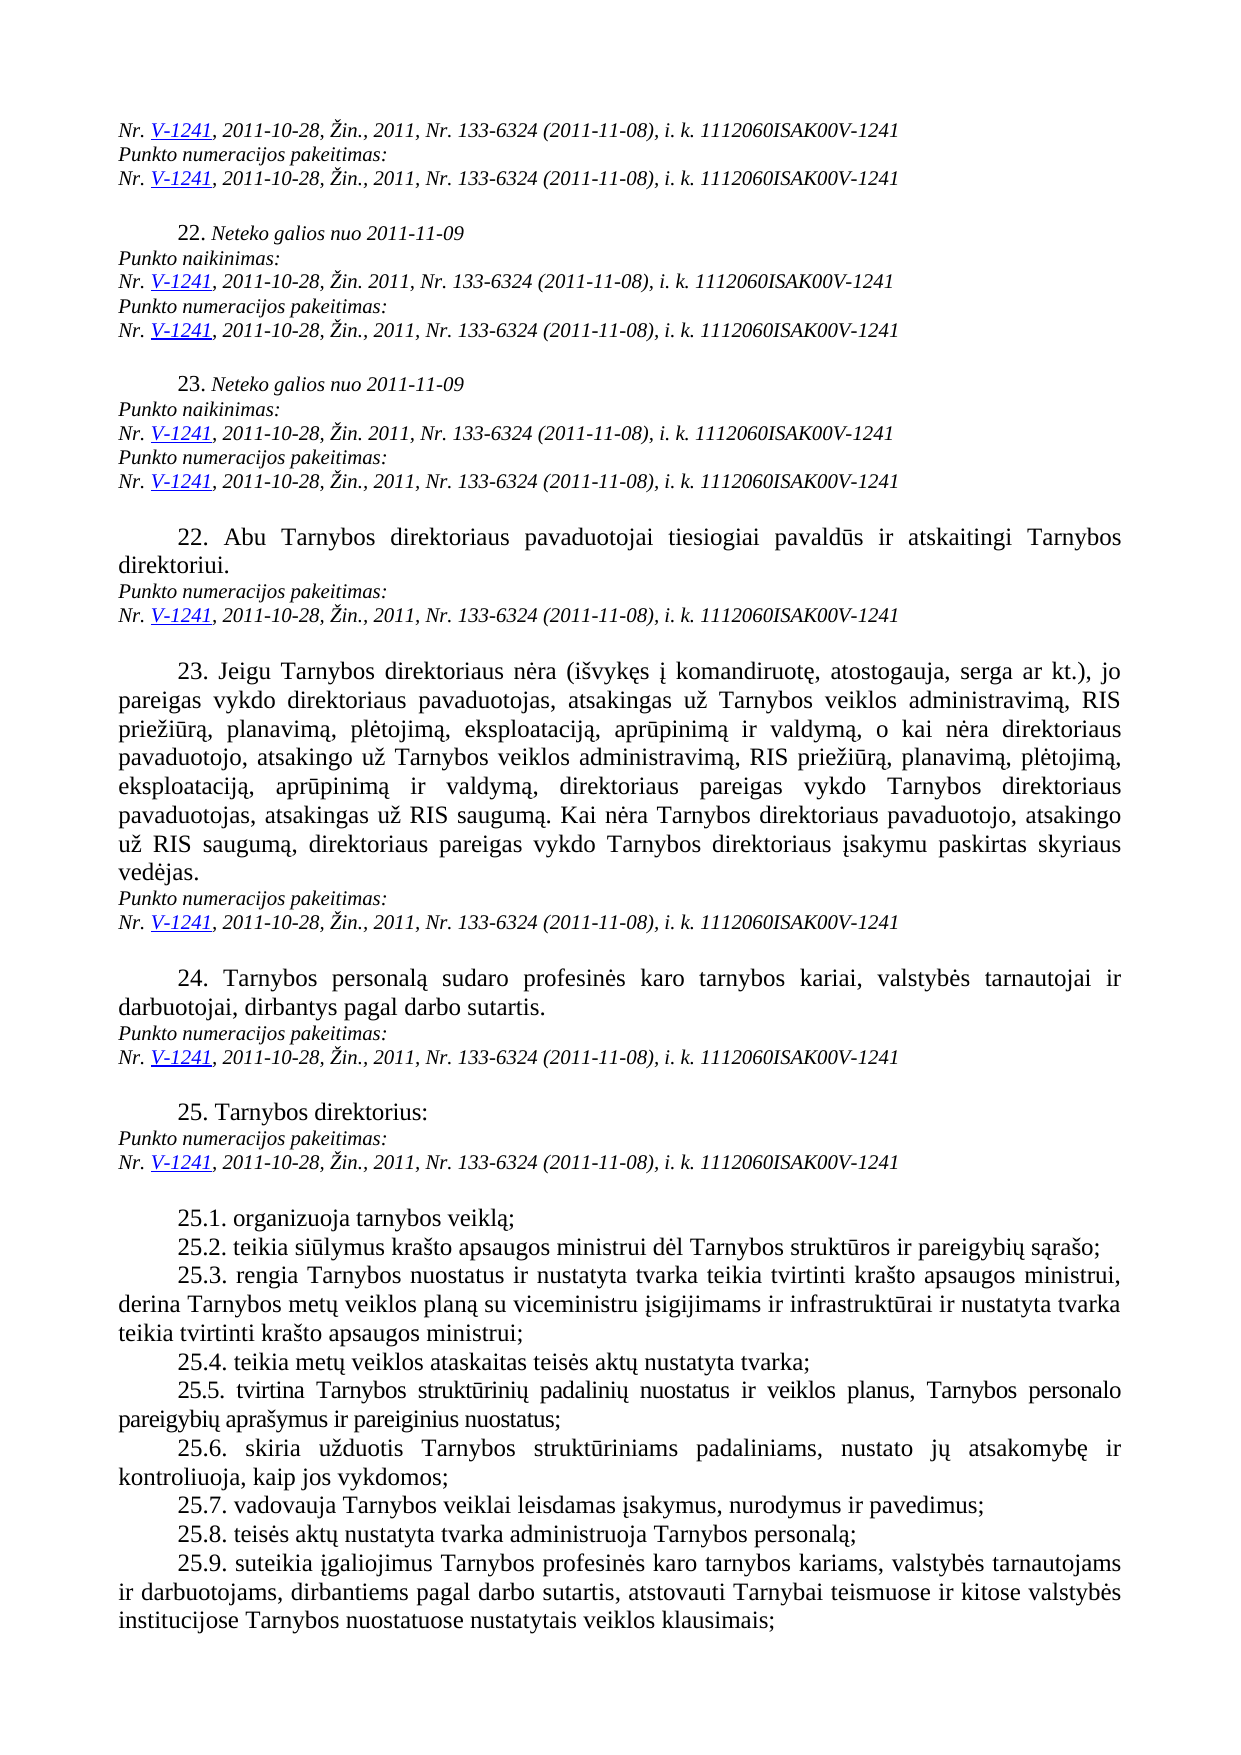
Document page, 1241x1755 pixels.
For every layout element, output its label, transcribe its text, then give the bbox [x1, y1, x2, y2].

text Punkto naikinimas: [118, 397, 1122, 421]
text Punkto numeracijos pakeitimas: [118, 142, 1122, 166]
text 25.6. skiria užduotis Tarnybos struktūriniams padaliniams, nustato jų atsakomybę ir kontroliuoja, kaip jos vykdomos; [118, 1433, 1122, 1491]
text Nr. V-1241, 2011-10-28, Žin., 2011, Nr. 133-6324 (2011-11-08), i. k. 1112060ISAK00V-1241 [118, 166, 1122, 190]
text 25.9. suteikia įgaliojimus Tarnybos profesinės karo tarnybos kariams, valstybės tarnautojams ir darbuotojams, dirbantiems pagal darbo sutartis, atstovauti Tarnybai teismuose ir kitose valstybės institucijose Tarnybos nuostatuose nustatytais veiklos klausimais; [118, 1548, 1122, 1634]
text Punkto numeracijos pakeitimas: [118, 293, 1122, 318]
text Nr. V-1241, 2011-10-28, Žin., 2011, Nr. 133-6324 (2011-11-08), i. k. 1112060ISAK00V-1241 [118, 603, 1122, 627]
text 23. Jeigu Tarnybos direktoriaus nėra (išvykęs į komandiruotę, atostogauja, serga ar kt.), jo pareigas vykdo direktoriaus pavaduotojas, atsakingas už Tarnybos veiklos administravimą, RIS priežiūrą, planavimą, plėtojimą, eksploataciją, aprūpinimą ir valdymą, o kai nėra direktoriaus pavaduotojo, atsakingo už Tarnybos veiklos administravimą, RIS priežiūrą, planavimą, plėtojimą, eksploataciją, aprūpinimą ir valdymą, direktoriaus pareigas vykdo Tarnybos direktoriaus pavaduotojas, atsakingas už RIS saugumą. Kai nėra Tarnybos direktoriaus pavaduotojo, atsakingo už RIS saugumą, direktoriaus pareigas vykdo Tarnybos direktoriaus įsakymu paskirtas skyriaus vedėjas. [118, 656, 1122, 886]
text Nr. V-1241, 2011-10-28, Žin., 2011, Nr. 133-6324 (2011-11-08), i. k. 1112060ISAK00V-1241 [118, 910, 1122, 934]
text 25.5. tvirtina Tarnybos struktūrinių padalinių nuostatus ir veiklos planus, Tarnybos personalo pareigybių aprašymus ir pareiginius nuostatus; [118, 1376, 1122, 1433]
text 25.1. organizuoja tarnybos veiklą; [118, 1203, 1122, 1232]
text Punkto numeracijos pakeitimas: [118, 445, 1122, 469]
text 22. Neteko galios nuo 2011-11-09 [118, 219, 1122, 245]
text 25.3. rengia Tarnybos nuostatus ir nustatyta tvarka teikia tvirtinti krašto apsaugos ministrui, derina Tarnybos metų veiklos planą su viceministru įsigijimams ir infrastruktūrai ir nustatyta tvarka teikia tvirtinti krašto apsaugos ministrui; [118, 1261, 1122, 1347]
text Nr. V-1241, 2011-10-28, Žin., 2011, Nr. 133-6324 (2011-11-08), i. k. 1112060ISAK00V-1241 [118, 118, 1122, 142]
text Nr. V-1241, 2011-10-28, Žin., 2011, Nr. 133-6324 (2011-11-08), i. k. 1112060ISAK00V-1241 [118, 318, 1122, 342]
text 24. Tarnybos personalą sudaro profesinės karo tarnybos kariai, valstybės tarnautojai ir darbuotojai, dirbantys pagal darbo sutartis. [118, 963, 1122, 1021]
text 25.2. teikia siūlymus krašto apsaugos ministrui dėl Tarnybos struktūros ir pareigybių sąrašo; [118, 1232, 1122, 1261]
text Nr. V-1241, 2011-10-28, Žin., 2011, Nr. 133-6324 (2011-11-08), i. k. 1112060ISAK00V-1241 [118, 469, 1122, 493]
text Nr. V-1241, 2011-10-28, Žin. 2011, Nr. 133-6324 (2011-11-08), i. k. 1112060ISAK00V-1241 [118, 269, 1122, 293]
text Punkto numeracijos pakeitimas: [118, 579, 1122, 603]
text Nr. V-1241, 2011-10-28, Žin., 2011, Nr. 133-6324 (2011-11-08), i. k. 1112060ISAK00V-1241 [118, 1044, 1122, 1069]
text Punkto numeracijos pakeitimas: [118, 1126, 1122, 1150]
text Punkto numeracijos pakeitimas: [118, 1021, 1122, 1044]
text 25. Tarnybos direktorius: [118, 1097, 1122, 1126]
text 25.4. teikia metų veiklos ataskaitas teisės aktų nustatyta tvarka; [118, 1347, 1122, 1376]
text 25.8. teisės aktų nustatyta tvarka administruoja Tarnybos personalą; [118, 1519, 1122, 1548]
text Punkto naikinimas: [118, 245, 1122, 269]
text 22. Abu Tarnybos direktoriaus pavaduotojai tiesiogiai pavaldūs ir atskaitingi Tarnybos direktoriui. [118, 522, 1122, 579]
text Nr. V-1241, 2011-10-28, Žin. 2011, Nr. 133-6324 (2011-11-08), i. k. 1112060ISAK00V-1241 [118, 421, 1122, 445]
text Nr. V-1241, 2011-10-28, Žin., 2011, Nr. 133-6324 (2011-11-08), i. k. 1112060ISAK00V-1241 [118, 1150, 1122, 1174]
text 23. Neteko galios nuo 2011-11-09 [118, 370, 1122, 397]
text 25.7. vadovauja Tarnybos veiklai leisdamas įsakymus, nurodymus ir pavedimus; [118, 1491, 1122, 1519]
text Punkto numeracijos pakeitimas: [118, 886, 1122, 910]
